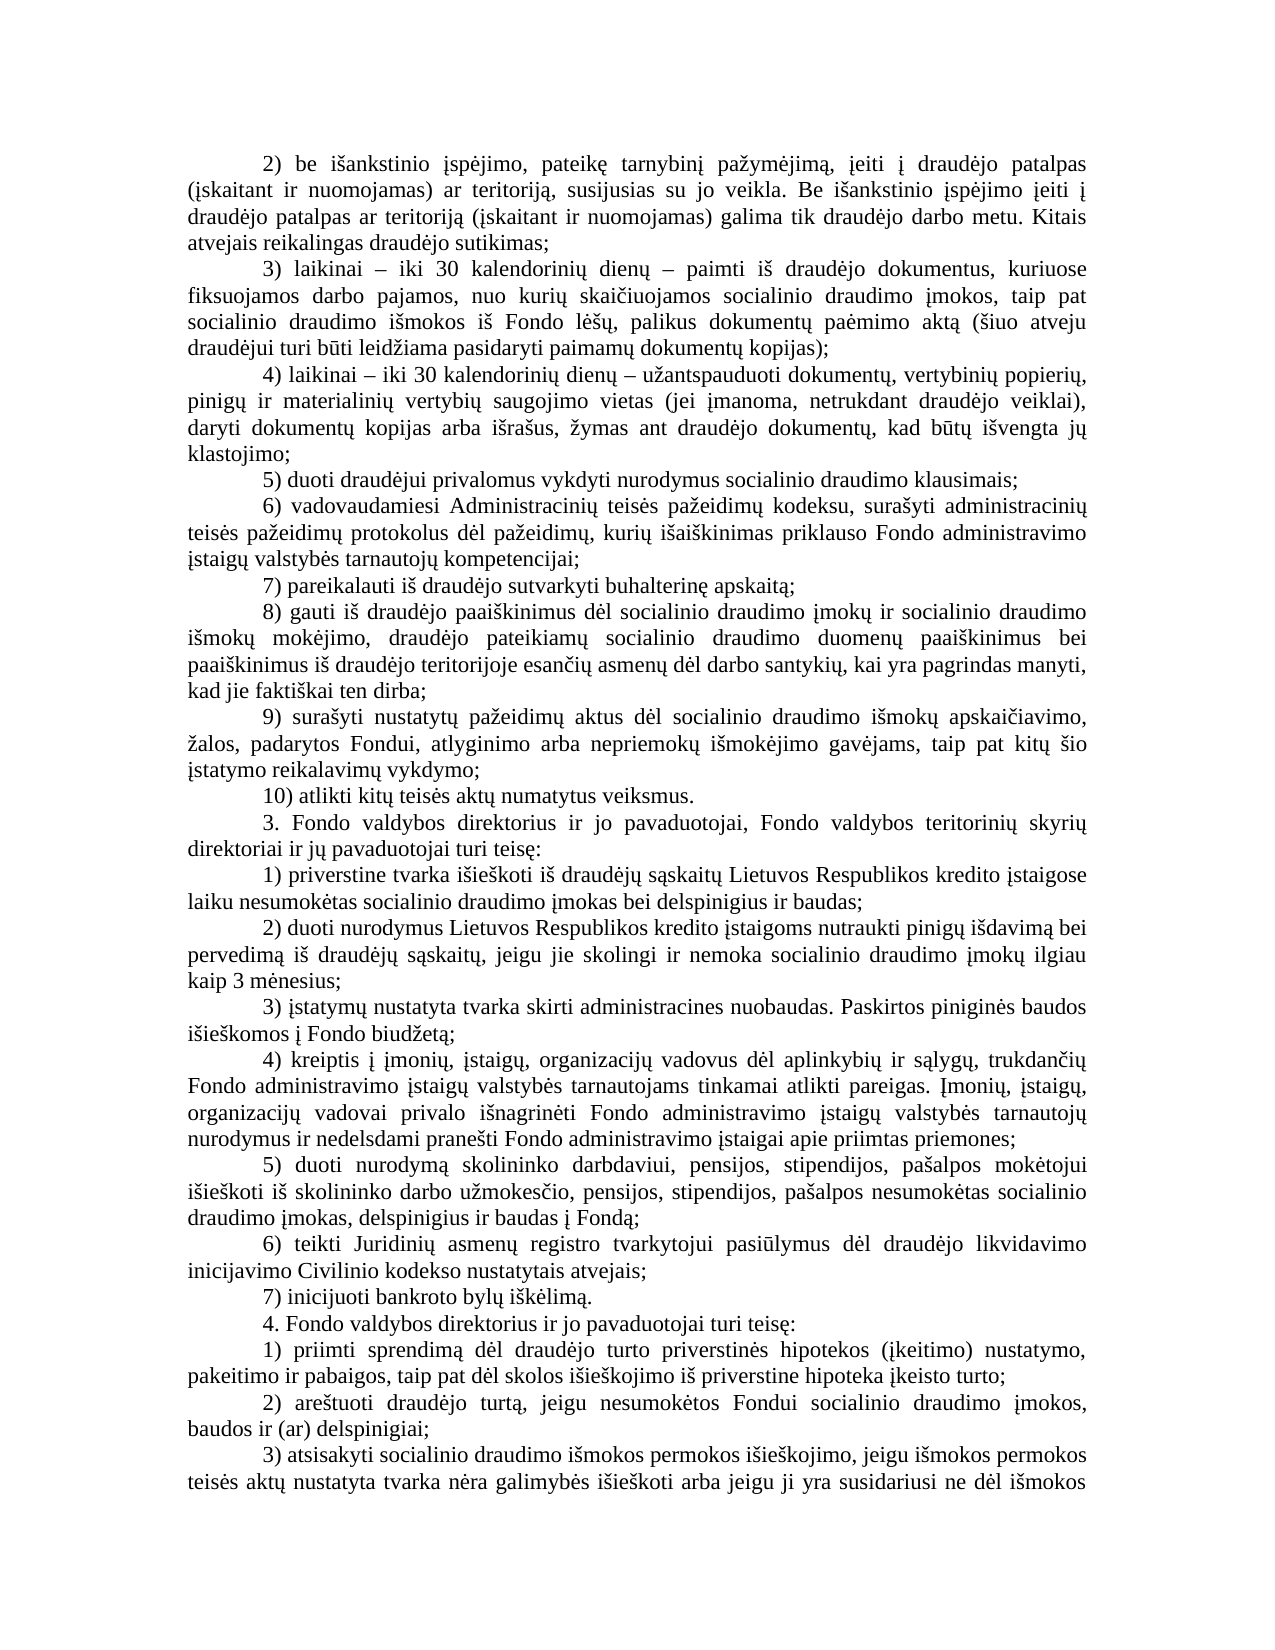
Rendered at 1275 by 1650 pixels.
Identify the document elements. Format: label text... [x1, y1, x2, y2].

text 10) atlikti kitų teisės aktų numatytus veiksmus. [187, 782, 1088, 809]
text 6) teikti Juridinių asmenų registro tvarkytojui pasiūlymus dėl draudėjo likvidavimo inicijavimo Civilinio kodekso nustatytais atvejais; [187, 1231, 1088, 1283]
text 3) laikinai – iki 30 kalendorinių dienų – paimti iš draudėjo dokumentus, kuriuose fiksuojamos darbo pajamos, nuo kurių skaičiuojamos socialinio draudimo įmokos, taip pat socialinio draudimo išmokos iš Fondo lėšų, palikus dokumentų paėmimo aktą (šiuo atveju draudėjui turi būti leidžiama pasidaryti paimamų dokumentų kopijas); [187, 255, 1088, 361]
text 6) vadovaudamiesi Administracinių teisės pažeidimų kodeksu, surašyti administracinių teisės pažeidimų protokolus dėl pažeidimų, kurių išaiškinimas priklauso Fondo administravimo įstaigų valstybės tarnautojų kompetencijai; [187, 493, 1088, 572]
text 7) inicijuoti bankroto bylų iškėlimą. [187, 1283, 1088, 1309]
text 4) kreiptis į įmonių, įstaigų, organizacijų vadovus dėl aplinkybių ir sąlygų, trukdančių Fondo administravimo įstaigų valstybės tarnautojams tinkamai atlikti pareigas. Įmonių, įstaigų, organizacijų vadovai privalo išnagrinėti Fondo administravimo įstaigų valstybės tarnautojų nurodymus ir nedelsdami pranešti Fondo administravimo įstaigai apie priimtas priemones; [187, 1046, 1088, 1151]
text 3) įstatymų nustatyta tvarka skirti administracines nuobaudas. Paskirtos piniginės baudos išieškomos į Fondo biudžetą; [187, 993, 1088, 1046]
text 5) duoti draudėjui privalomus vykdyti nurodymus socialinio draudimo klausimais; [187, 466, 1088, 493]
text 4) laikinai – iki 30 kalendorinių dienų – užantspauduoti dokumentų, vertybinių popierių, pinigų ir materialinių vertybių saugojimo vietas (jei įmanoma, netrukdant draudėjo veiklai), daryti dokumentų kopijas arba išrašus, žymas ant draudėjo dokumentų, kad būtų išvengta jų klastojimo; [187, 361, 1088, 466]
text 1) priimti sprendimą dėl draudėjo turto priverstinės hipotekos (įkeitimo) nustatymo, pakeitimo ir pabaigos, taip pat dėl skolos išieškojimo iš priverstine hipoteka įkeisto turto; [187, 1336, 1087, 1389]
text 2) be išankstinio įspėjimo, pateikę tarnybinį pažymėjimą, įeiti į draudėjo patalpas (įskaitant ir nuomojamas) ar teritoriją, susijusias su jo veikla. Be išankstinio įspėjimo įeiti į draudėjo patalpas ar teritoriją (įskaitant ir nuomojamas) galima tik draudėjo darbo metu. Kitais atvejais reikalingas draudėjo sutikimas; [187, 150, 1088, 255]
text 2) areštuoti draudėjo turtą, jeigu nesumokėtos Fondui socialinio draudimo įmokos, baudos ir (ar) delspinigiai; [187, 1389, 1088, 1441]
text 9) surašyti nustatytų pažeidimų aktus dėl socialinio draudimo išmokų apskaičiavimo, žalos, padarytos Fondui, atlyginimo arba nepriemokų išmokėjimo gavėjams, taip pat kitų šio įstatymo reikalavimų vykdymo; [187, 703, 1088, 782]
text 3) atsisakyti socialinio draudimo išmokos permokos išieškojimo, jeigu išmokos permokos teisės aktų nustatyta tvarka nėra galimybės išieškoti arba jeigu ji yra susidariusi ne dėl išmokos [187, 1441, 1088, 1494]
text 2) duoti nurodymus Lietuvos Respublikos kredito įstaigoms nutraukti pinigų išdavimą bei pervedimą iš draudėjų sąskaitų, jeigu jie skolingi ir nemoka socialinio draudimo įmokų ilgiau kaip 3 mėnesius; [187, 914, 1088, 993]
text 3. Fondo valdybos direktorius ir jo pavaduotojai, Fondo valdybos teritorinių skyrių direktoriai ir jų pavaduotojai turi teisę: [187, 809, 1088, 862]
text 4. Fondo valdybos direktorius ir jo pavaduotojai turi teisę: [187, 1309, 1088, 1336]
text 8) gauti iš draudėjo paaiškinimus dėl socialinio draudimo įmokų ir socialinio draudimo išmokų mokėjimo, draudėjo pateikiamų socialinio draudimo duomenų paaiškinimus bei paaiškinimus iš draudėjo teritorijoje esančių asmenų dėl darbo santykių, kai yra pagrindas manyti, kad jie faktiškai ten dirba; [187, 598, 1088, 703]
text 1) priverstine tvarka išieškoti iš draudėjų sąskaitų Lietuvos Respublikos kredito įstaigose laiku nesumokėtas socialinio draudimo įmokas bei delspinigius ir baudas; [187, 862, 1088, 914]
text 5) duoti nurodymą skolininko darbdaviui, pensijos, stipendijos, pašalpos mokėtojui išieškoti iš skolininko darbo užmokesčio, pensijos, stipendijos, pašalpos nesumokėtas socialinio draudimo įmokas, delspinigius ir baudas į Fondą; [187, 1151, 1088, 1231]
text 7) pareikalauti iš draudėjo sutvarkyti buhalterinę apskaitą; [187, 572, 1088, 598]
